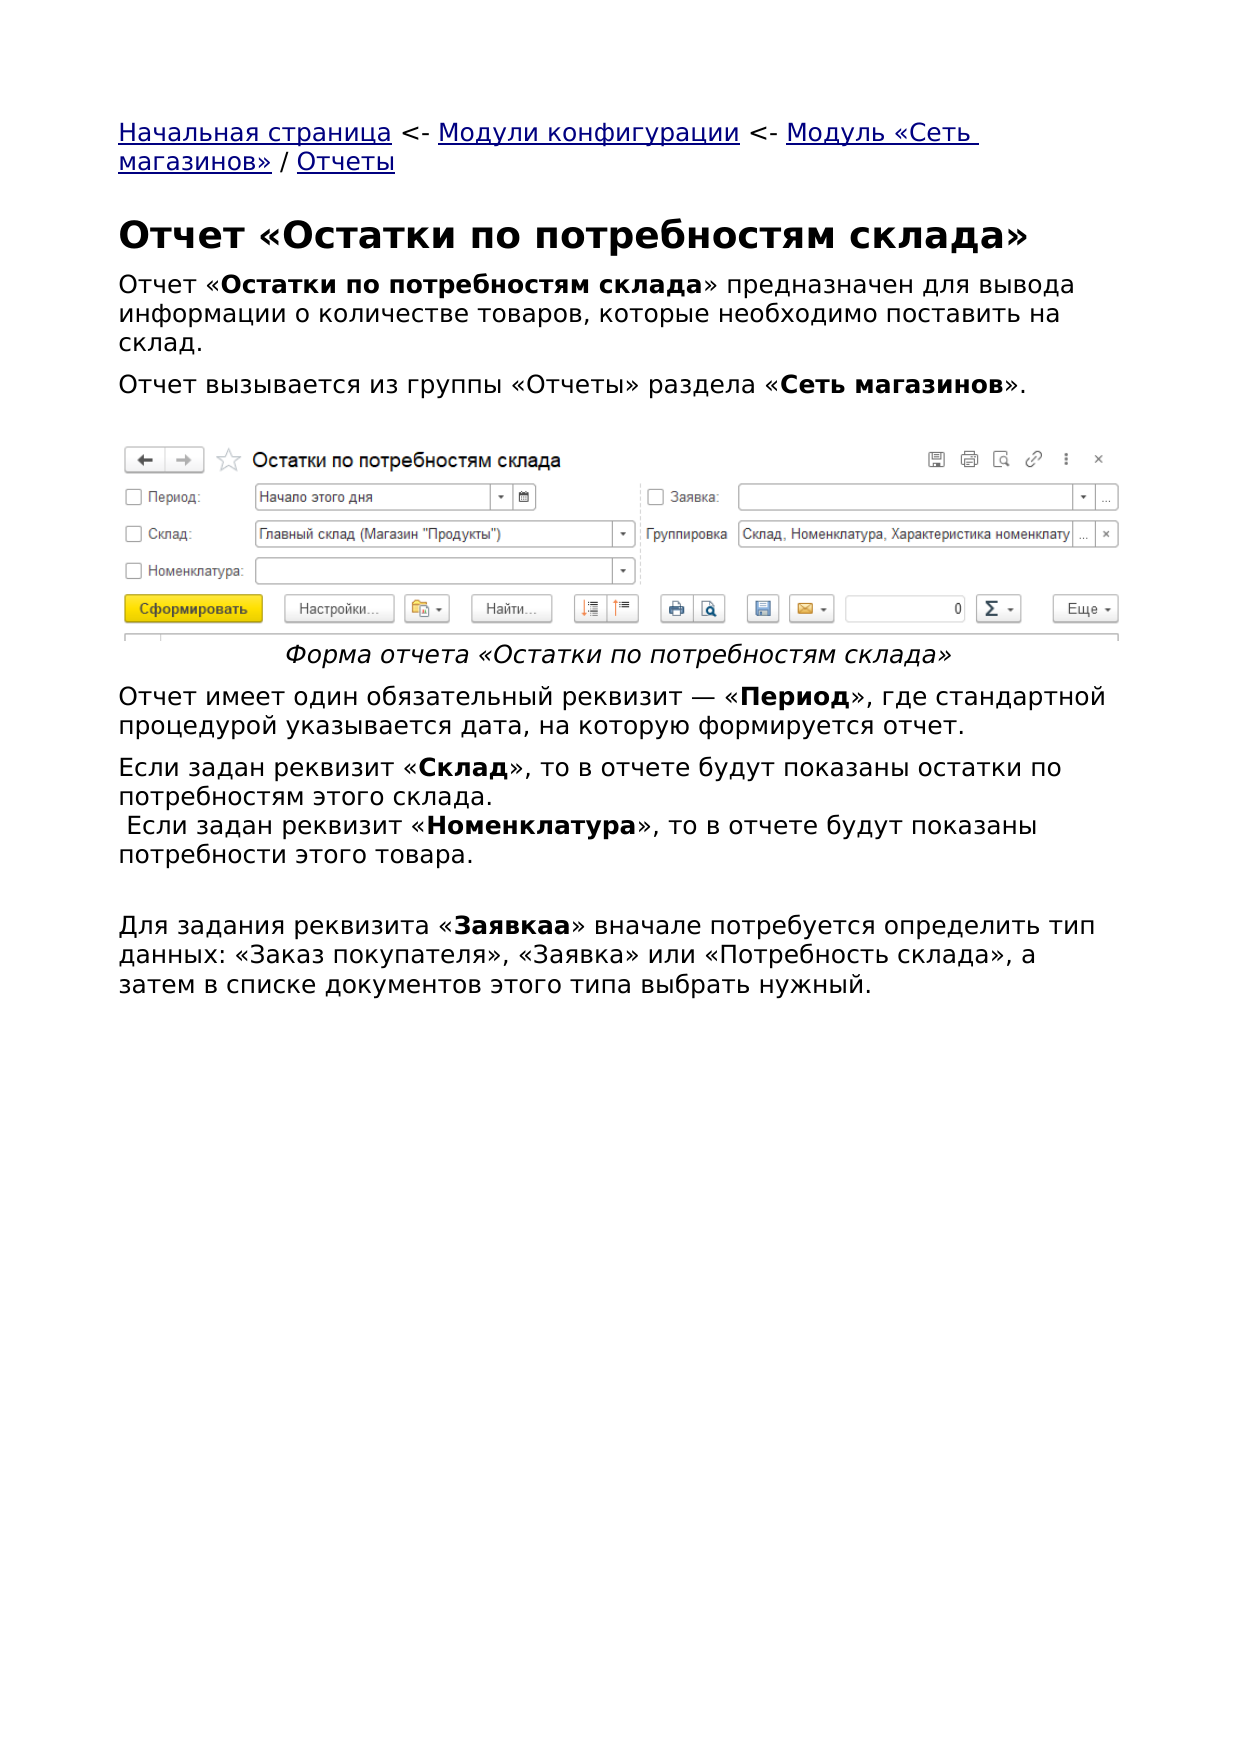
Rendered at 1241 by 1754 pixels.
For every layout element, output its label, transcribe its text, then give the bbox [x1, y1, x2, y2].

text Отчет имеет один обязательный реквизит — «Период», где стандартной процедурой указывается дата, на которую формируется отчет. [118, 682, 1122, 741]
picture [118, 441, 1123, 641]
text Форма отчета «Остатки по потребностям склада» [118, 641, 1122, 670]
subtitle Отчет «Остатки по потребностям склада» [118, 214, 1122, 258]
text Если задан реквизит «Склад», то в отчете будут показаны остатки по потребностям этого склада. Если задан реквизит «Номенклатура», то в отчете будут показаны потребности этого товара. [118, 753, 1122, 899]
text Отчет вызывается из группы «Отчеты» раздела «Сеть магазинов». [118, 370, 1122, 441]
text Отчет «Остатки по потребностям склада» предназначен для вывода информации о количестве товаров, которые необходимо поставить на склад. [118, 270, 1122, 358]
text Для задания реквизита «Заявкаа» вначале потребуется определить тип данных: «Заказ покупателя», «Заявка» или «Потребность склада», а затем в списке документов этого типа выбрать нужный. [118, 911, 1122, 999]
text Начальная страница <- Модули конфигурации <- Модуль «Сеть магазинов» / Отчеты [118, 118, 1122, 176]
